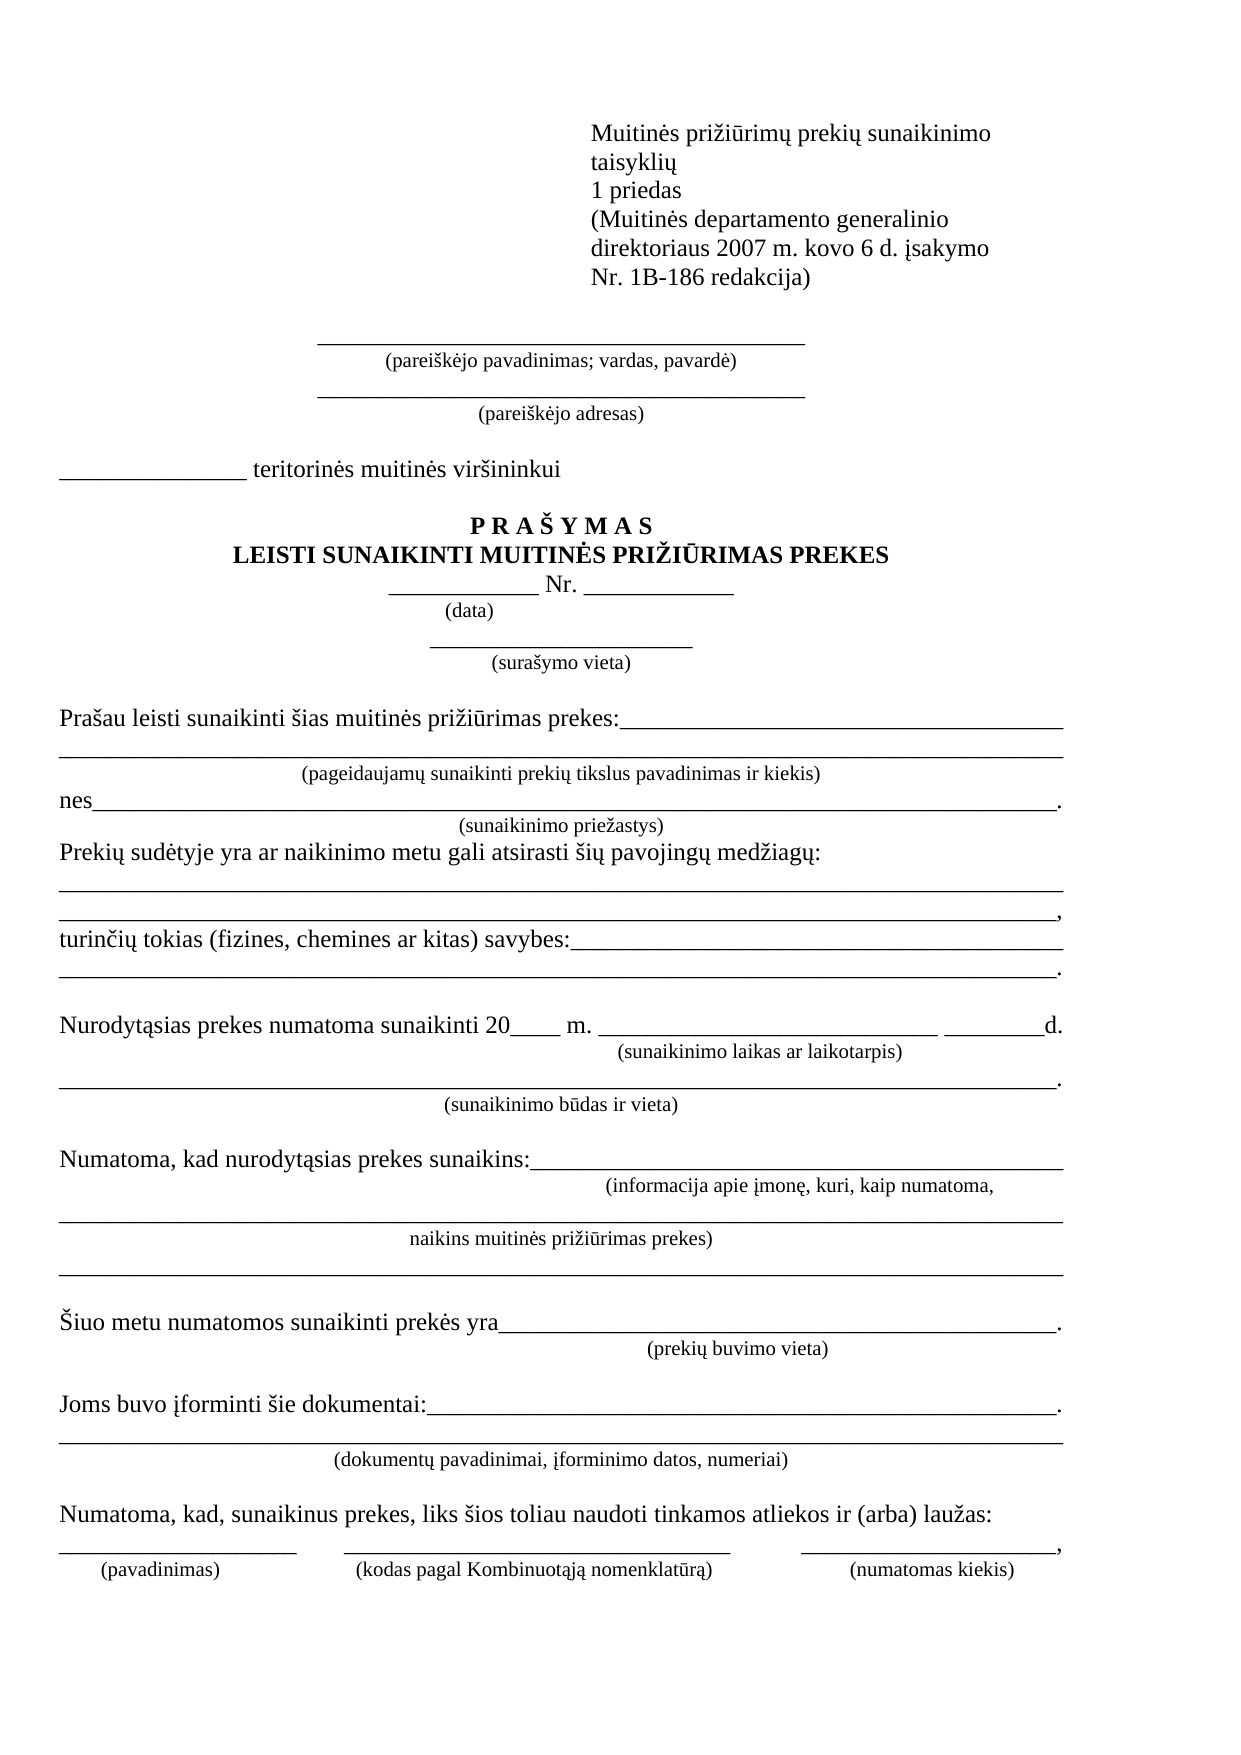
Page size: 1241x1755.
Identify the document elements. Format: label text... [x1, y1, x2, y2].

text (pareiškėjo adresas) [59, 401, 1063, 425]
text Nurodytąsias prekes numatoma sunaikinti 20____ m. ________d. [59, 1010, 1063, 1039]
text (pageidaujamų sunaikinti prekių tikslus pavadinimas ir kiekis) [59, 761, 1063, 785]
text direktoriaus 2007 m. kovo 6 d. įsakymo [59, 233, 1063, 262]
text taisyklių [59, 147, 1063, 176]
text Prekių sudėtyje yra ar naikinimo metu gali atsirasti šių pavojingų medžiagų: [59, 837, 1063, 866]
text (surašymo vieta) [59, 650, 1063, 674]
text , [59, 895, 1063, 924]
text turinčių tokias (fizines, chemines ar kitas) savybes: [59, 924, 1063, 952]
text Muitinės prižiūrimų prekių sunaikinimo [591, 118, 1063, 147]
text (sunaikinimo laikas ar laikotarpis) [59, 1039, 1063, 1063]
text (pavadinimas) (kodas pagal Kombinuotąją nomenklatūrą) (numatomas kiekis) [59, 1557, 1063, 1581]
text _______________ teritorinės muitinės viršininkui [59, 454, 1063, 482]
text (Muitinės departamento generalinio [59, 204, 1063, 233]
text Prašau leisti sunaikinti šias muitinės prižiūrimas prekes: [59, 703, 1063, 732]
text nes . [59, 785, 1063, 813]
text 1 priedas [59, 176, 1063, 204]
text Numatoma, kad nurodytąsias prekes sunaikins: [59, 1144, 1063, 1173]
text Šiuo metu numatomos sunaikinti prekės yra . [59, 1307, 1063, 1336]
text , [59, 1528, 1063, 1557]
text . [59, 952, 1063, 981]
text (sunaikinimo priežastys) [59, 813, 1063, 837]
text ____________ Nr. ____________ [59, 569, 1063, 597]
text Joms buvo įforminti šie dokumentai: . [59, 1389, 1063, 1418]
text (informacija apie įmonę, kuri, kaip numatoma, [59, 1173, 1063, 1197]
text (data) [59, 597, 1063, 622]
text _____________________ [59, 622, 1063, 650]
text _______________________________________ [59, 319, 1063, 348]
text LEISTI SUNAIKINTI MUITINĖS PRIŽIŪRIMAS PREKES [59, 540, 1063, 569]
text _______________________________________ [59, 372, 1063, 401]
text Nr. 1B-186 redakcija) [59, 262, 1063, 291]
text (prekių buvimo vieta) [59, 1336, 1063, 1360]
text (pareiškėjo pavadinimas; vardas, pavardė) [59, 348, 1063, 372]
text . [59, 1063, 1063, 1092]
text PRAŠYMAS [59, 511, 1063, 540]
text Numatoma, kad, sunaikinus prekes, liks šios toliau naudoti tinkamos atliekos ir (arba) laužas: [59, 1499, 1063, 1528]
text naikins muitinės prižiūrimas prekes) [59, 1226, 1063, 1250]
text (sunaikinimo būdas ir vieta) [59, 1092, 1063, 1116]
text (dokumentų pavadinimai, įforminimo datos, numeriai) [59, 1447, 1063, 1471]
